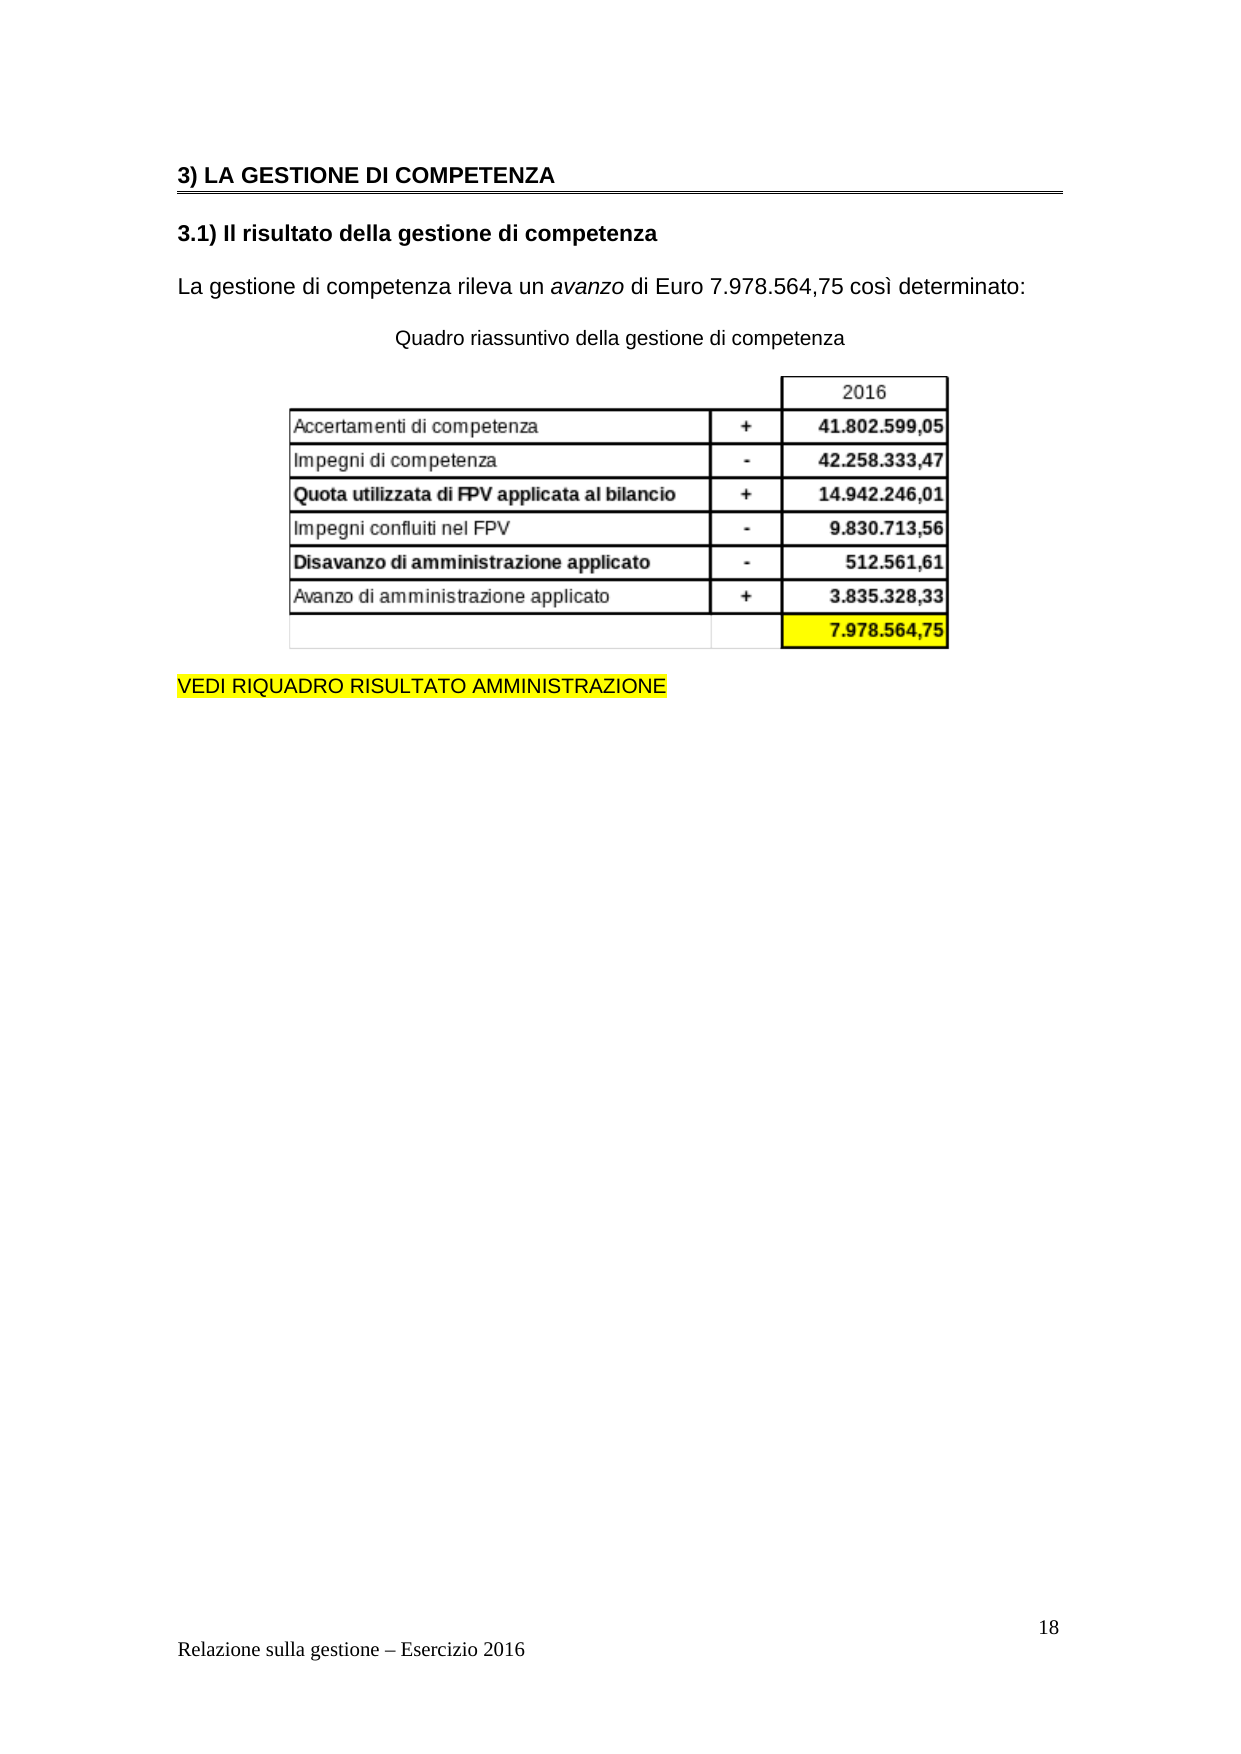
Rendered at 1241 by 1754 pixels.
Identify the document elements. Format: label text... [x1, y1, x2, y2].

text 3.1) Il risultato della gestione di competenza [177, 220, 1063, 247]
text Quadro riassuntivo della gestione di competenza [177, 326, 1063, 350]
text 3) LA GESTIONE DI COMPETENZA [177, 162, 1063, 191]
text VEDI RIQUADRO RISULTATO AMMINISTRAZIONE [177, 674, 1063, 698]
text La gestione di competenza rileva un avanzo di Euro 7.978.564,75 così determinato: [177, 273, 1063, 299]
